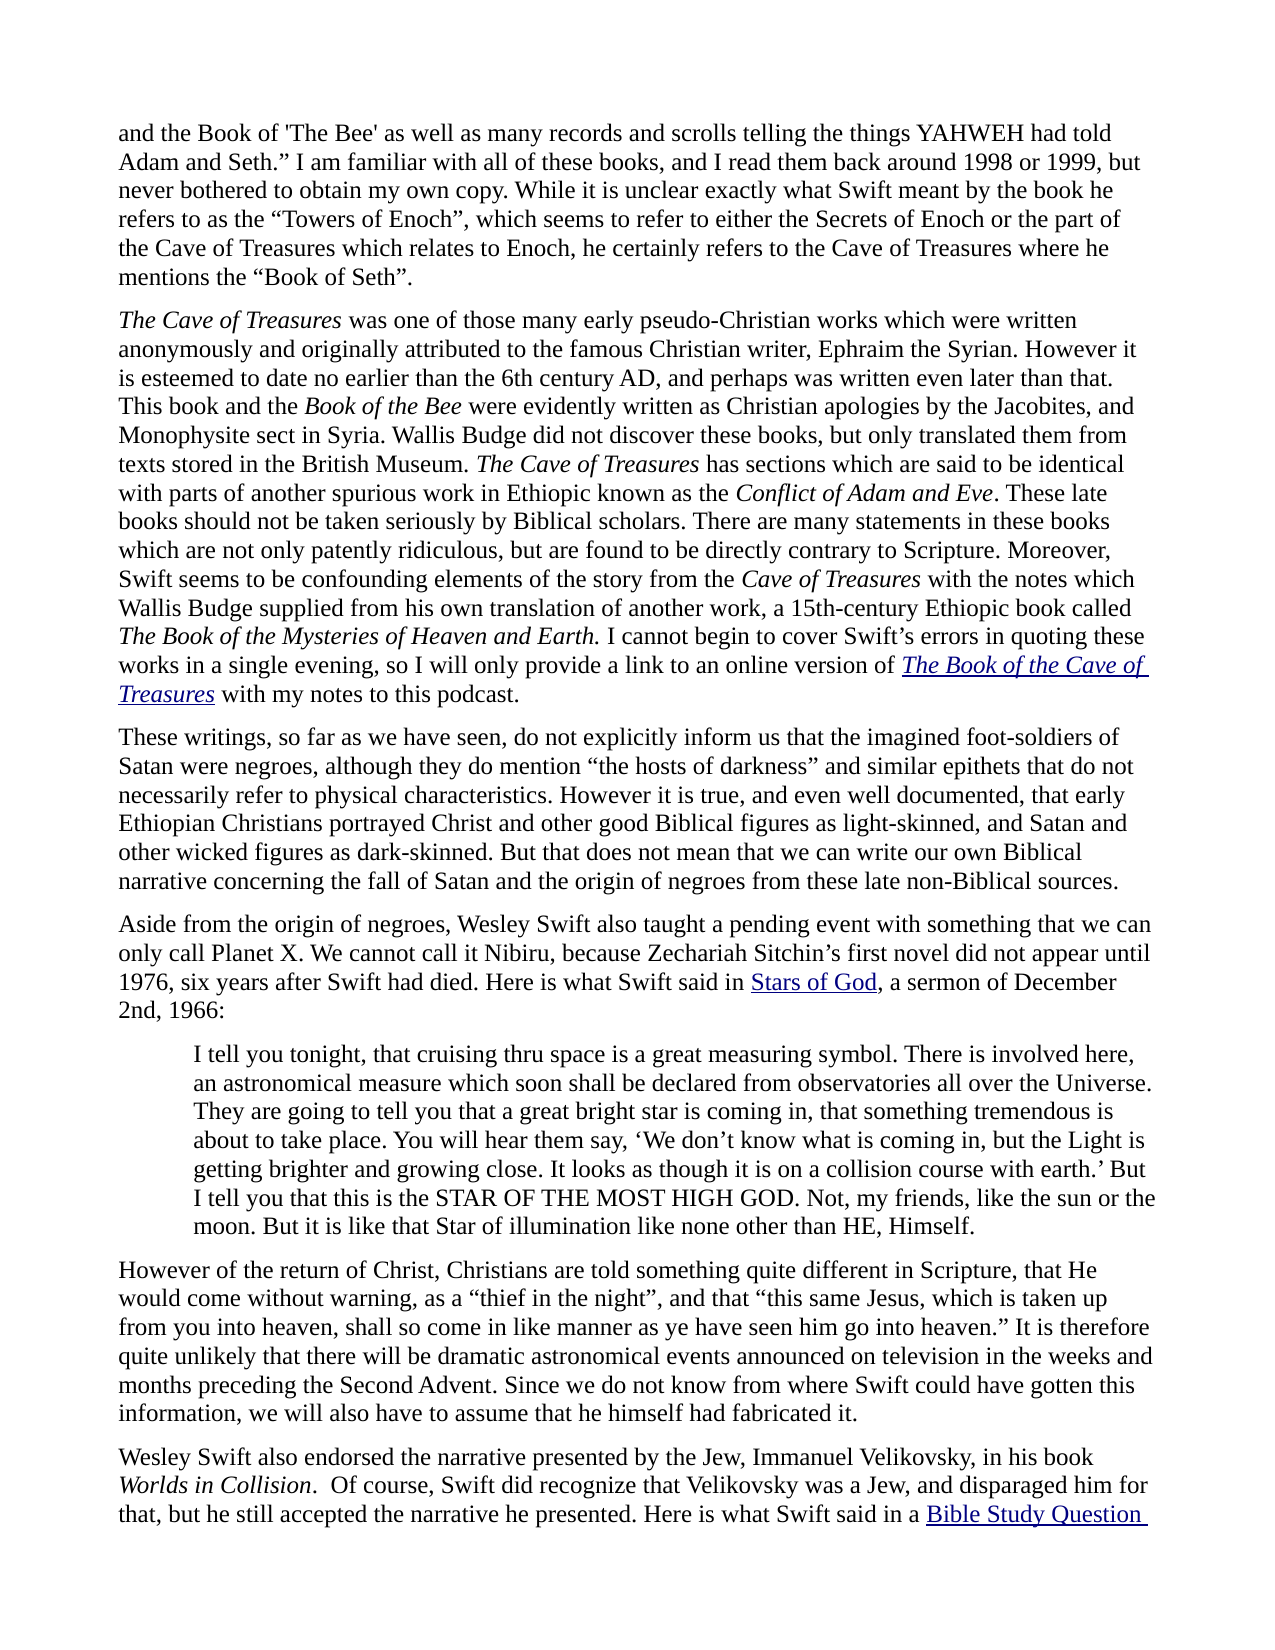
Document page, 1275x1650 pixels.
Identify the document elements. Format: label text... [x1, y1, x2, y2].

text These writings, so far as we have seen, do not explicitly inform us that the imagined foot-soldiers of Satan were negroes, although they do mention “the hosts of darkness” and similar epithets that do not necessarily refer to physical characteristics. However it is true, and even well documented, that early Ethiopian Christians portrayed Christ and other good Biblical figures as light-skinned, and Satan and other wicked figures as dark-skinned. But that does not mean that we can write our own Biblical narrative concerning the fall of Satan and the origin of negroes from these late non-Biblical sources. [118, 722, 1157, 895]
text However of the return of Christ, Christians are told something quite different in Scripture, that He would come without warning, as a “thief in the night”, and that “this same Jesus, which is taken up from you into heaven, shall so come in like manner as ye have seen him go into heaven.” It is therefore quite unlikely that there will be dramatic astronomical events announced on television in the weeks and months preceding the Second Advent. Since we do not know from where Swift could have gotten this information, we will also have to assume that he himself had fabricated it. [118, 1255, 1157, 1427]
text Wesley Swift also endorsed the narrative presented by the Jew, Immanuel Velikovsky, in his book Worlds in Collision. Of course, Swift did recognize that Velikovsky was a Jew, and disparaged him for that, but he still accepted the narrative he presented. Here is what Swift said in a Bible Study Question [118, 1442, 1157, 1528]
text I tell you tonight, that cruising thru space is a great measuring symbol. There is involved here, an astronomical measure which soon shall be declared from observatories all over the Universe. They are going to tell you that a great bright star is coming in, that something tremendous is about to take place. You will hear them say, ‘We don’t know what is coming in, but the Light is getting brighter and growing close. It looks as though it is on a collision course with earth.’ But I tell you that this is the STAR OF THE MOST HIGH GOD. Not, my friends, like the sun or the moon. But it is like that Star of illumination like none other than HE, Himself. [193, 1039, 1157, 1240]
text Aside from the origin of negroes, Wesley Swift also taught a pending event with something that we can only call Planet X. We cannot call it Nibiru, because Zechariah Sitchin’s first novel did not appear until 1976, six years after Swift had died. Here is what Swift said in Stars of God, a sermon of December 2nd, 1966: [118, 909, 1157, 1024]
text The Cave of Treasures was one of those many early pseudo-Christian works which were written anonymously and originally attributed to the famous Christian writer, Ephraim the Syrian. However it is esteemed to date no earlier than the 6th century AD, and perhaps was written even later than that. This book and the Book of the Bee were evidently written as Christian apologies by the Jacobites, and Monophysite sect in Syria. Wallis Budge did not discover these books, but only translated them from texts stored in the British Museum. The Cave of Treasures has sections which are said to be identical with parts of another spurious work in Ethiopic known as the Conflict of Adam and Eve. These late books should not be taken seriously by Biblical scholars. There are many statements in these books which are not only patently ridiculous, but are found to be directly contrary to Scripture. Moreover, Swift seems to be confounding elements of the story from the Cave of Treasures with the notes which Wallis Budge supplied from his own translation of another work, a 15th-century Ethiopic book called The Book of the Mysteries of Heaven and Earth. I cannot begin to cover Swift’s errors in quoting these works in a single evening, so I will only provide a link to an online version of The Book of the Cave of Treasures with my notes to this podcast. [118, 305, 1157, 708]
text and the Book of 'The Bee' as well as many records and scrolls telling the things YAHWEH had told Adam and Seth.” I am familiar with all of these books, and I read them back around 1998 or 1999, but never bothered to obtain my own copy. While it is unclear exactly what Swift meant by the book he refers to as the “Towers of Enoch”, which seems to refer to either the Secrets of Enoch or the part of the Cave of Treasures which relates to Enoch, he certainly refers to the Cave of Treasures where he mentions the “Book of Seth”. [118, 118, 1157, 291]
